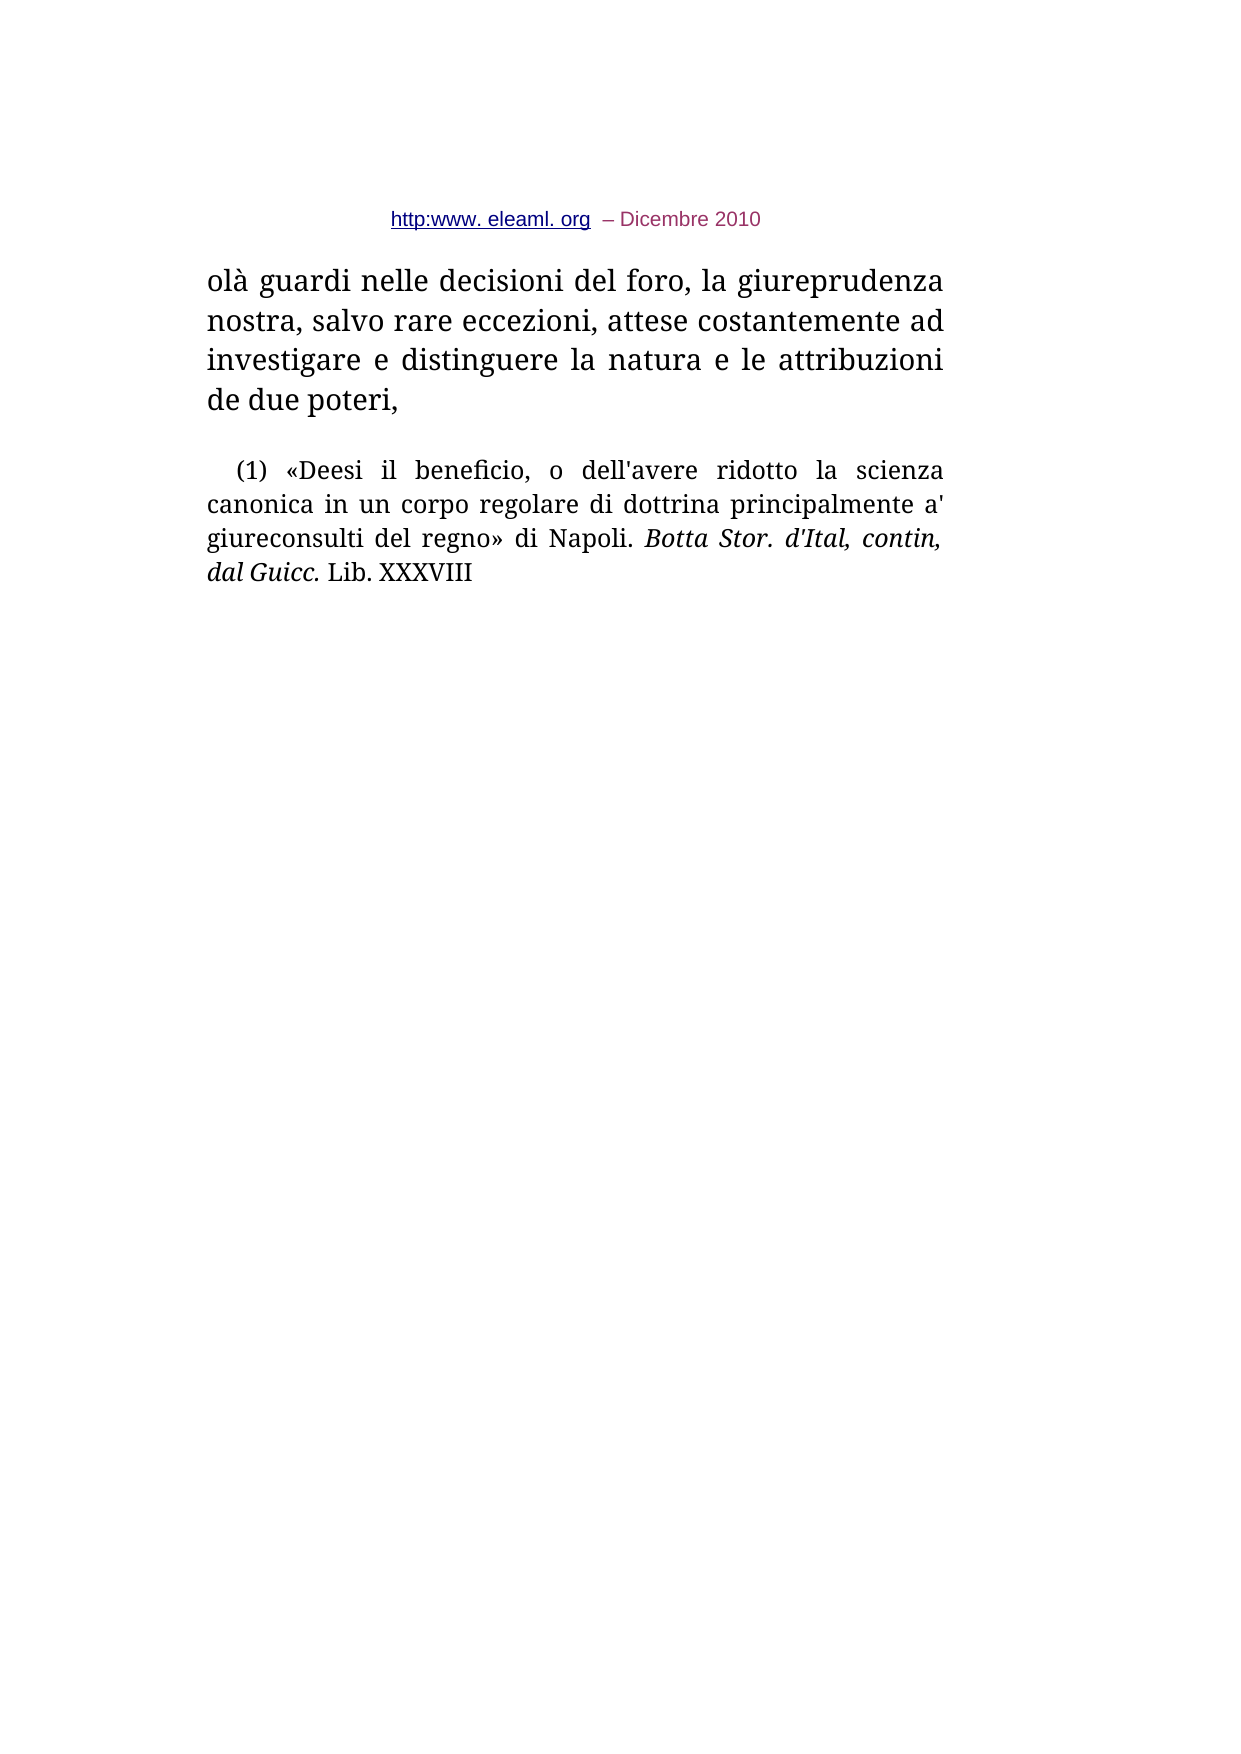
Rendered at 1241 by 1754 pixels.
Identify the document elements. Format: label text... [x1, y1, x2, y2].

text (1) «Deesi il beneficio, o dell'avere ridotto la scienza canonica in un corpo regolare di dottrina principalmente a' giureconsulti del regno» di Napoli. Botta Stor. d'Ital, contin, dal Guicc. Lib. XXXVIII [207, 453, 945, 589]
text olà guardi nelle decisioni del foro, la giureprudenza nostra, salvo rare eccezioni, attese costantemente ad investigare e distinguere la natura e le attribuzioni de due poteri, [207, 260, 945, 419]
